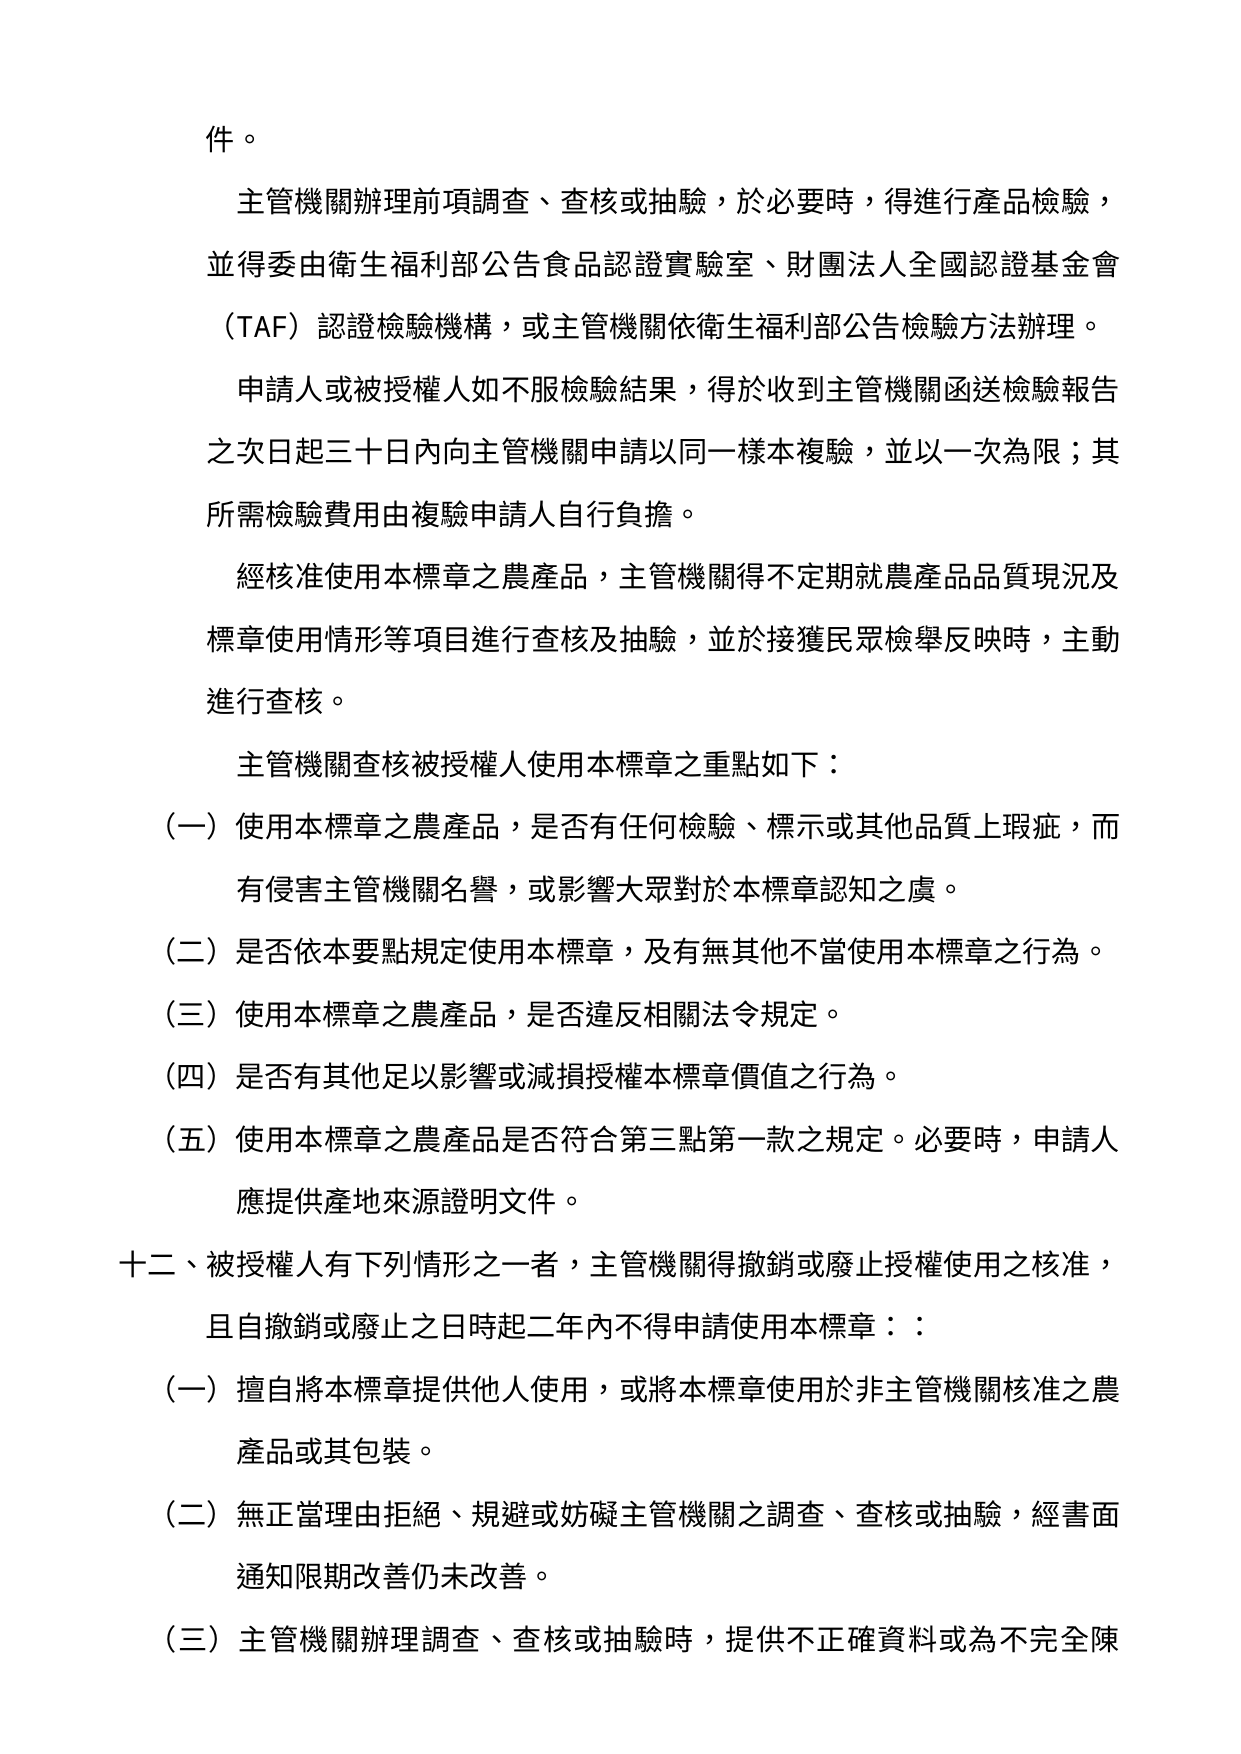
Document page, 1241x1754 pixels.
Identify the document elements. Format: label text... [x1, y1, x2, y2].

text （二）是否依本要點規定使用本標章，及有無其他不當使用本標章之行為。 [147, 908, 1122, 971]
text （四）是否有其他足以影響或減損授權本標章價值之行為。 [147, 1033, 1122, 1096]
text （三）主管機關辦理調查、查核或抽驗時，提供不正確資料或為不完全陳 [147, 1596, 1122, 1658]
text 件。 [118, 96, 1122, 158]
text （五）使用本標章之農產品是否符合第三點第一款之規定。必要時，申請人應提供產地來源證明文件。 [147, 1096, 1122, 1221]
text （二）無正當理由拒絕、規避或妨礙主管機關之調查、查核或抽驗，經書面通知限期改善仍未改善。 [147, 1471, 1122, 1596]
text 十二、被授權人有下列情形之一者，主管機關得撤銷或廢止授權使用之核准，且自撤銷或廢止之日時起二年內不得申請使用本標章：： [118, 1221, 1122, 1346]
text （三）使用本標章之農產品，是否違反相關法令規定。 [147, 971, 1122, 1033]
text 主管機關查核被授權人使用本標章之重點如下： [207, 721, 1122, 783]
text （一）擅自將本標章提供他人使用，或將本標章使用於非主管機關核准之農產品或其包裝。 [147, 1346, 1122, 1471]
text 主管機關辦理前項調查、查核或抽驗，於必要時，得進行產品檢驗，並得委由衛生福利部公告食品認證實驗室、財團法人全國認證基金會（TAF）認證檢驗機構，或主管機關依衛生福利部公告檢驗方法辦理。 [207, 158, 1122, 346]
text 申請人或被授權人如不服檢驗結果，得於收到主管機關函送檢驗報告之次日起三十日內向主管機關申請以同一樣本複驗，並以一次為限；其所需檢驗費用由複驗申請人自行負擔。 [207, 346, 1122, 533]
text 經核准使用本標章之農產品，主管機關得不定期就農產品品質現況及標章使用情形等項目進行查核及抽驗，並於接獲民眾檢舉反映時，主動進行查核。 [207, 533, 1122, 721]
text （一）使用本標章之農產品，是否有任何檢驗、標示或其他品質上瑕疵，而有侵害主管機關名譽，或影響大眾對於本標章認知之虞。 [147, 783, 1122, 908]
